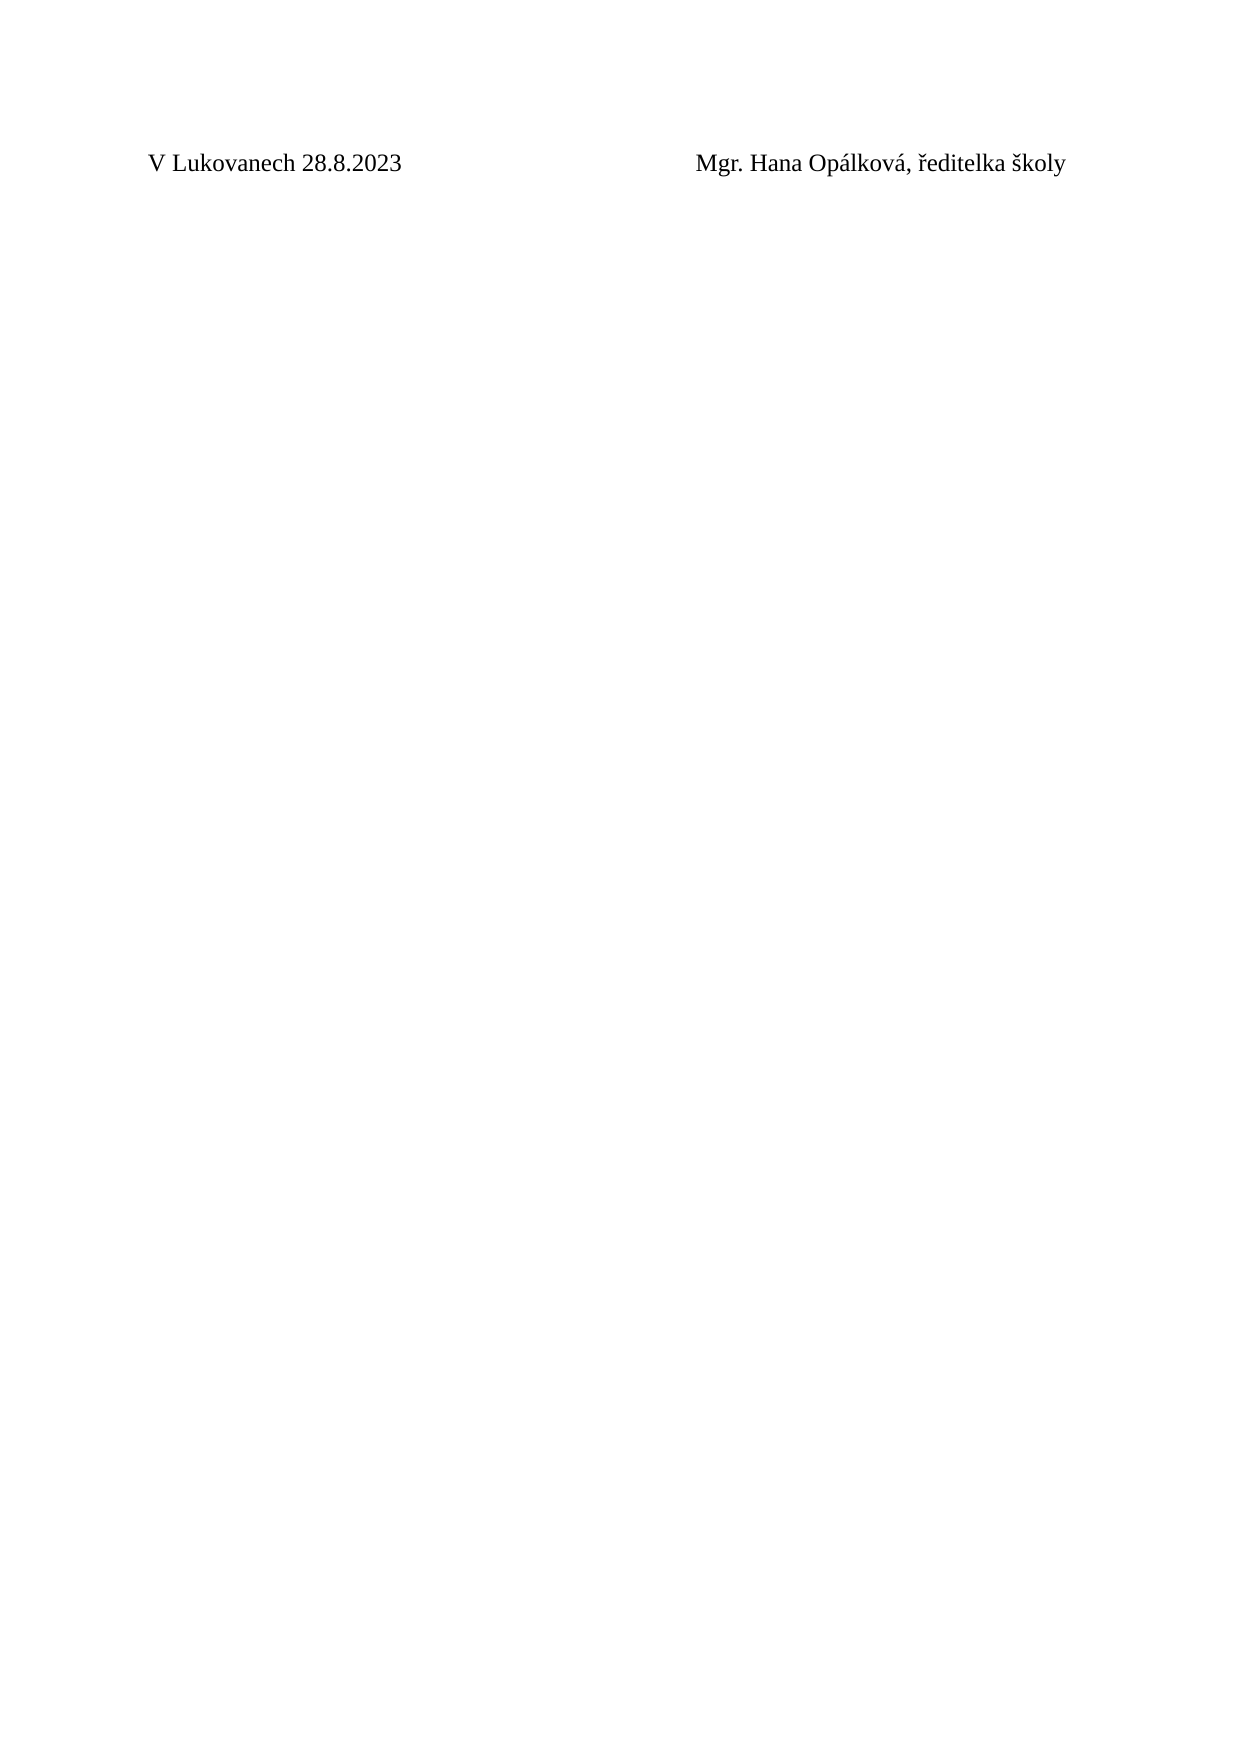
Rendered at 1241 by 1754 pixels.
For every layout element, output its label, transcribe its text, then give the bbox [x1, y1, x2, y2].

text V Lukovanech 28.8.2023 Mgr. Hana Opálková, ředitelka školy [148, 148, 1093, 176]
